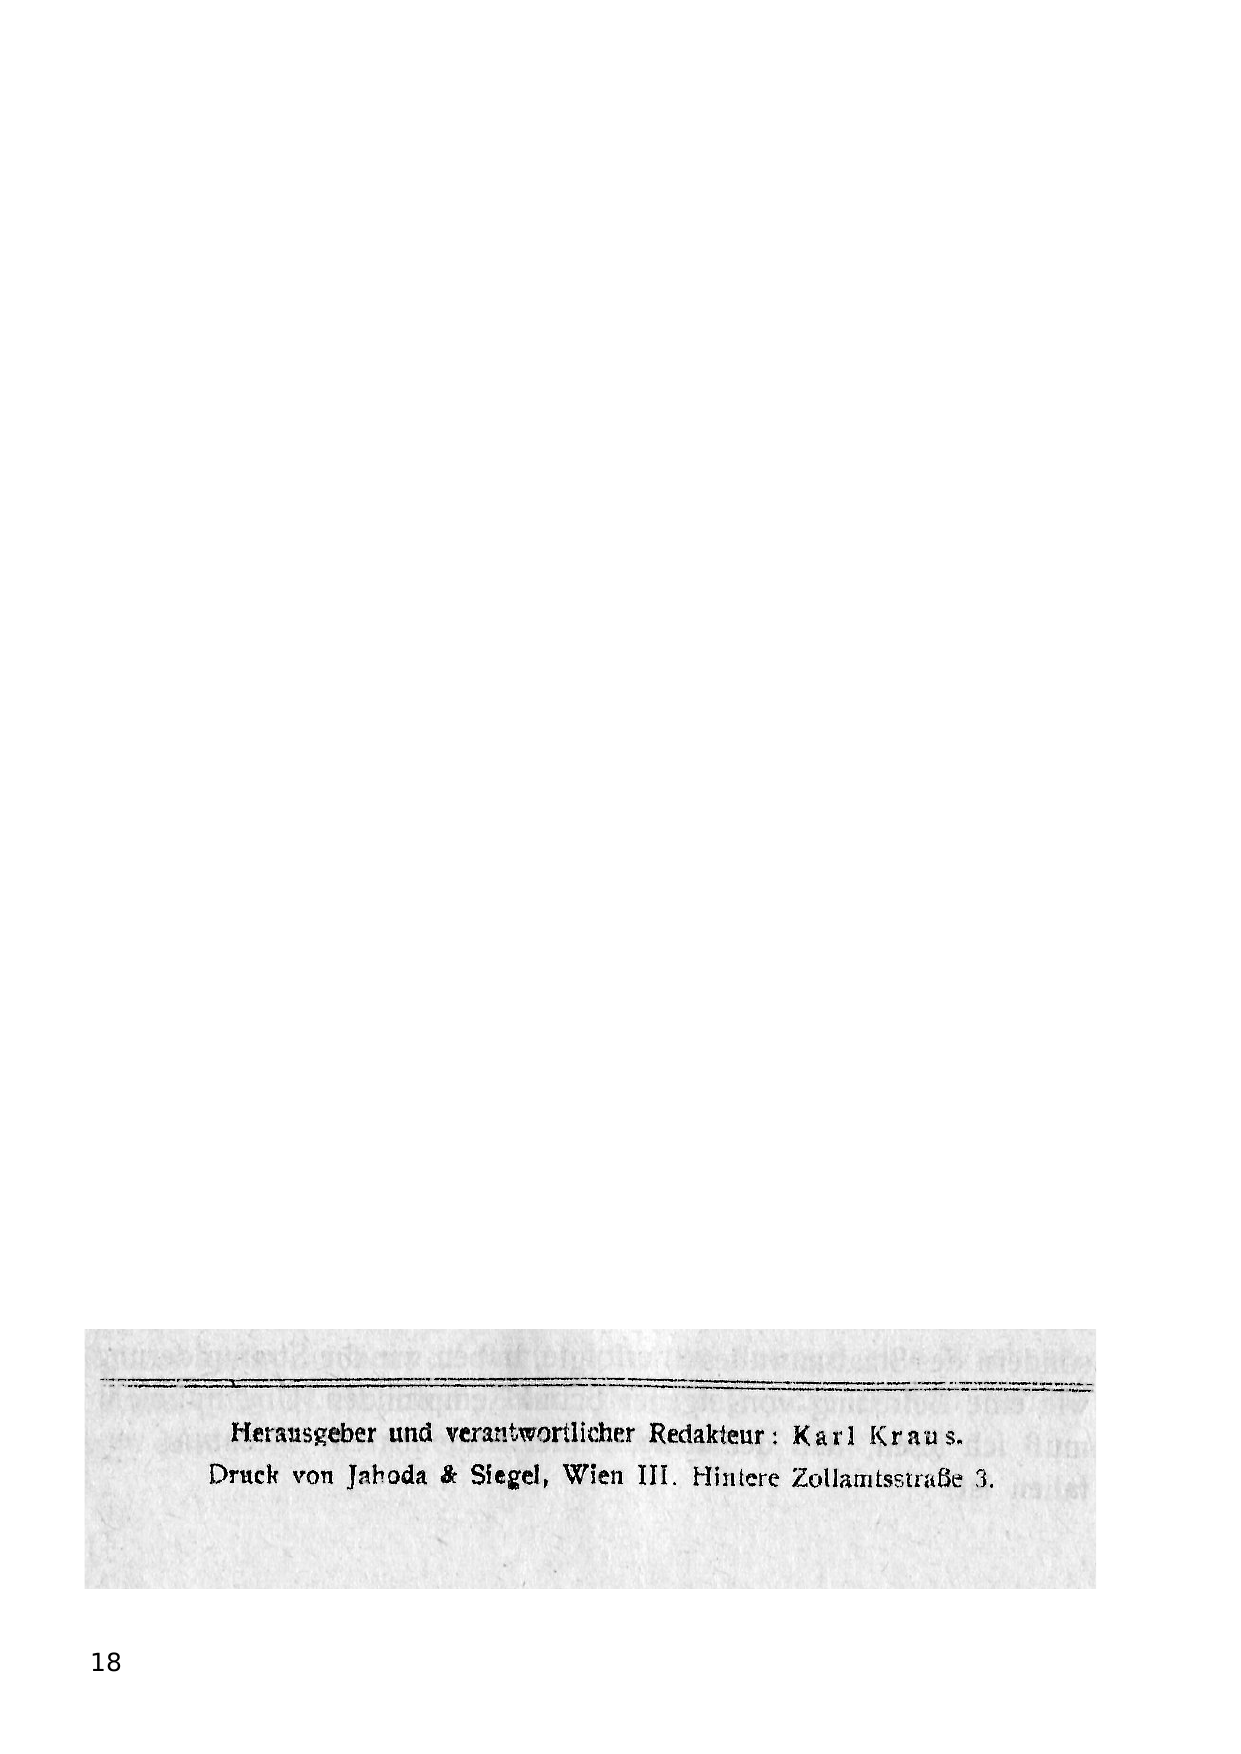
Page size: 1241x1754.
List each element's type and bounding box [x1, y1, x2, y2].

picture [84, 1329, 1097, 1589]
